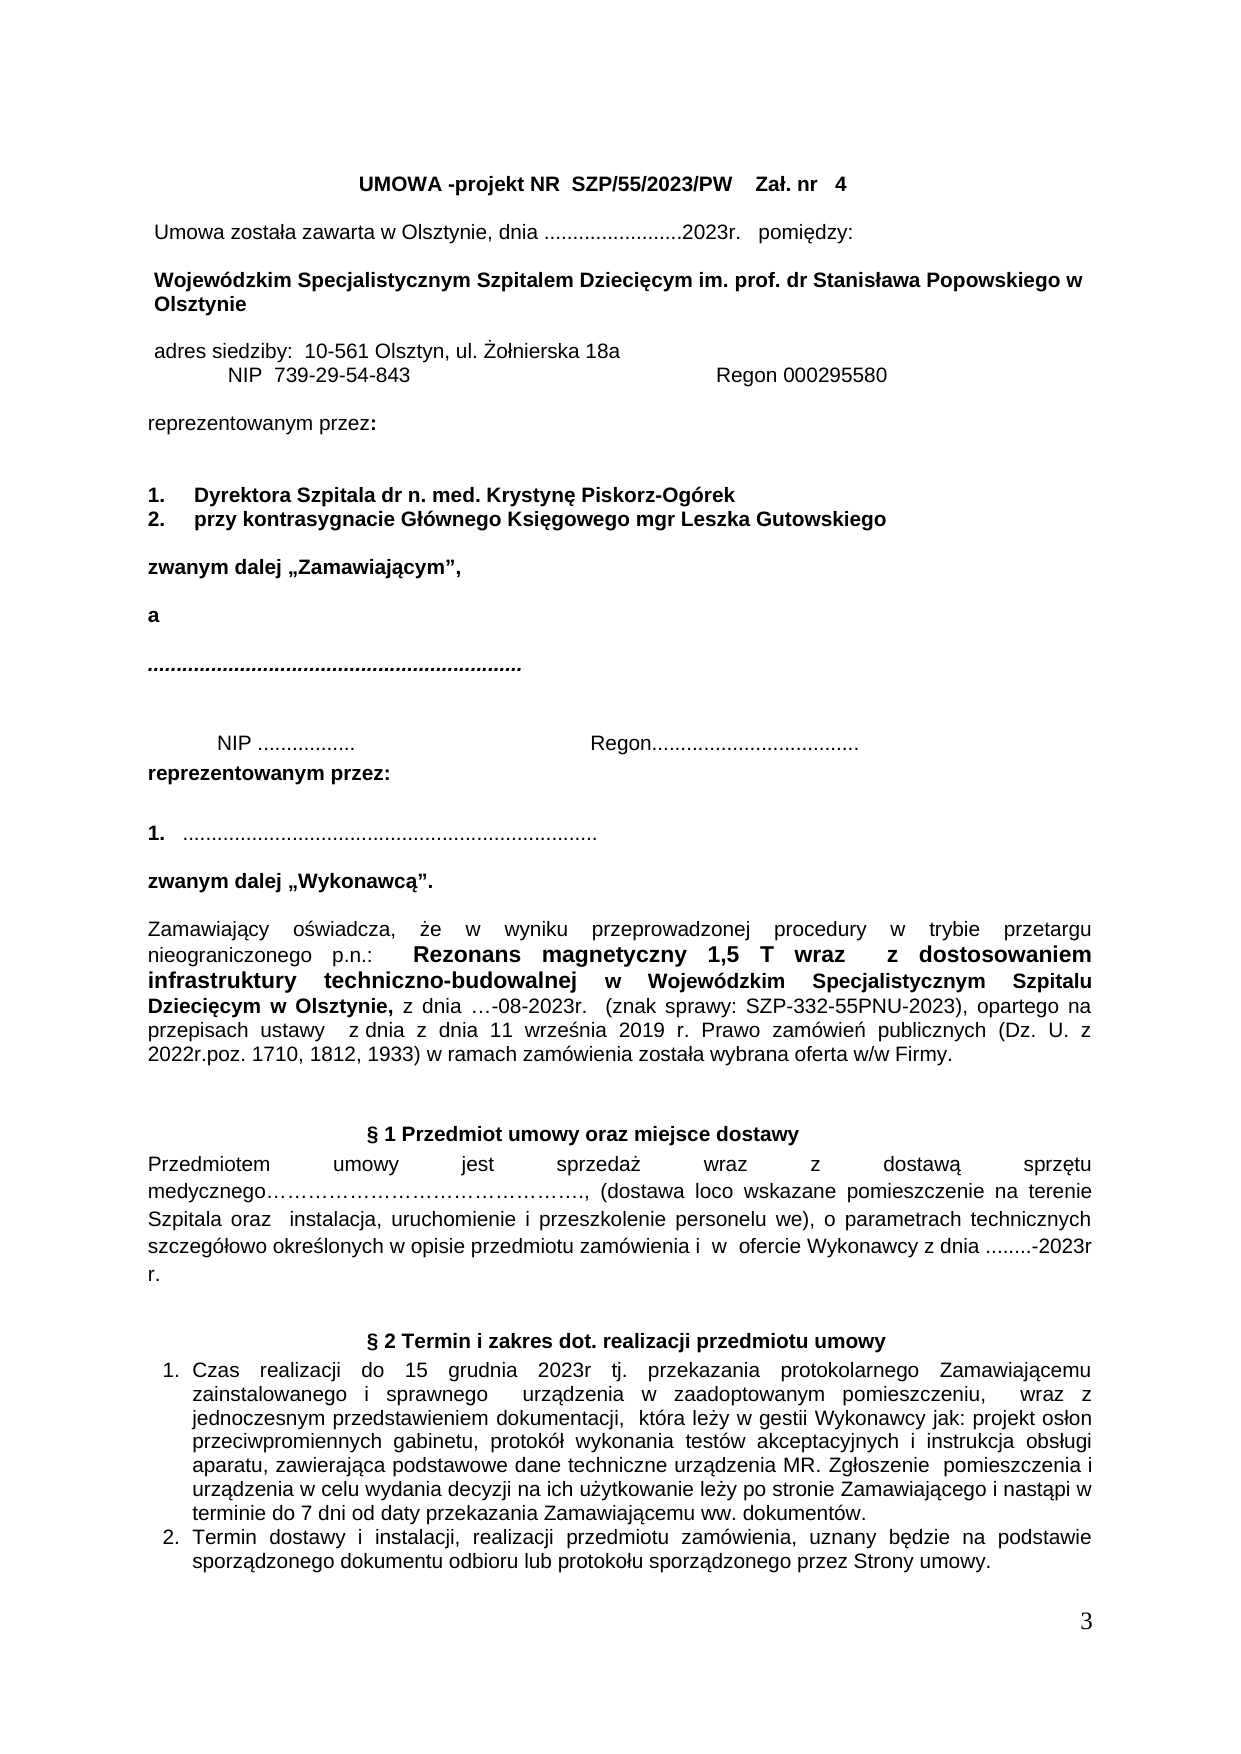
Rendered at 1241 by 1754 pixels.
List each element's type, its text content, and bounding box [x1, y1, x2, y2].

text zwanym dalej „Zamawiającym”, [148, 555, 1093, 579]
subtitle NIP ................. Regon.................................... [148, 731, 1093, 755]
text UMOWA -projekt NR SZP/55/2023/PW Zał. nr 4 [148, 172, 1093, 196]
text 1. ........................................................................ [148, 821, 1093, 845]
list Czas realizacji do 15 grudnia 2023r tj. przekazania protokolarnego Zamawiającemu zainstalowanego i sprawnego urządzenia w zaadoptowanym pomieszczeniu, wraz z jednoczesnym przedstawieniem dokumentacji, która leży w gestii Wykonawcy jak: projekt osłon przeciwpromiennych gabinetu, protokół wykonania testów akceptacyjnych i instrukcja obsługi aparatu, zawierająca podstawowe dane techniczne urządzenia MR. Zgłoszenie pomieszczenia i urządzenia w celu wydania decyzji na ich użytkowanie leży po stronie Zamawiającego i nastąpi w terminie do 7 dni od daty przekazania Zamawiającemu ww. dokumentów. [162, 1357, 1093, 1525]
text § 1 Przedmiot umowy oraz miejsce dostawy [148, 1122, 1093, 1146]
text a [148, 603, 1093, 627]
text reprezentowanym przez: [148, 761, 1093, 785]
text NIP 739-29-54-843 Regon 000295580 [154, 363, 1093, 387]
text reprezentowanym przez: [148, 411, 1093, 435]
text Umowa została zawarta w Olsztynie, dnia ........................2023r. pomiędzy: [154, 219, 1093, 243]
text Przedmiotem umowy jest sprzedaż wraz z dostawą sprzętu medycznego………………………………………., (dostawa loco wskazane pomieszczenie na terenie Szpitala oraz instalacja, uruchomienie i przeszkolenie personelu we), o parametrach technicznych szczegółowo określonych w opisie przedmiotu zamówienia i w ofercie Wykonawcy z dnia ........-2023r r. [148, 1152, 1093, 1286]
text § 2 Termin i zakres dot. realizacji przedmiotu umowy [148, 1329, 1093, 1353]
subtitle ................................................................. [148, 652, 1093, 676]
text adres siedziby: 10-561 Olsztyn, ul. Żołnierska 18a [154, 339, 1093, 363]
text 2. przy kontrasygnacie Głównego Księgowego mgr Leszka Gutowskiego [148, 507, 1093, 531]
list Termin dostawy i instalacji, realizacji przedmiotu zamówienia, uznany będzie na podstawie sporządzonego dokumentu odbioru lub protokołu sporządzonego przez Strony umowy. [162, 1525, 1093, 1573]
text 1. Dyrektora Szpitala dr n. med. Krystynę Piskorz-Ogórek [148, 483, 1093, 507]
text zwanym dalej „Wykonawcą”. [148, 869, 1093, 893]
text Wojewódzkim Specjalistycznym Szpitalem Dziecięcym im. prof. dr Stanisława Popowskiego w Olsztynie [154, 267, 1093, 315]
text Zamawiający oświadcza, że w wyniku przeprowadzonej procedury w trybie przetargu nieograniczonego p.n.: Rezonans magnetyczny 1,5 T wraz z dostosowaniem infrastruktury techniczno-budowalnej w Wojewódzkim Specjalistycznym Szpitalu Dziecięcym w Olsztynie, z dnia …-08-2023r. (znak sprawy: SZP-332-55PNU-2023), opartego na przepisach ustawy z dnia z dnia 11 września 2019 r. Prawo zamówień publicznych (Dz. U. z 2022r.poz. 1710, 1812, 1933) w ramach zamówienia została wybrana oferta w/w Firmy. [148, 917, 1093, 1089]
